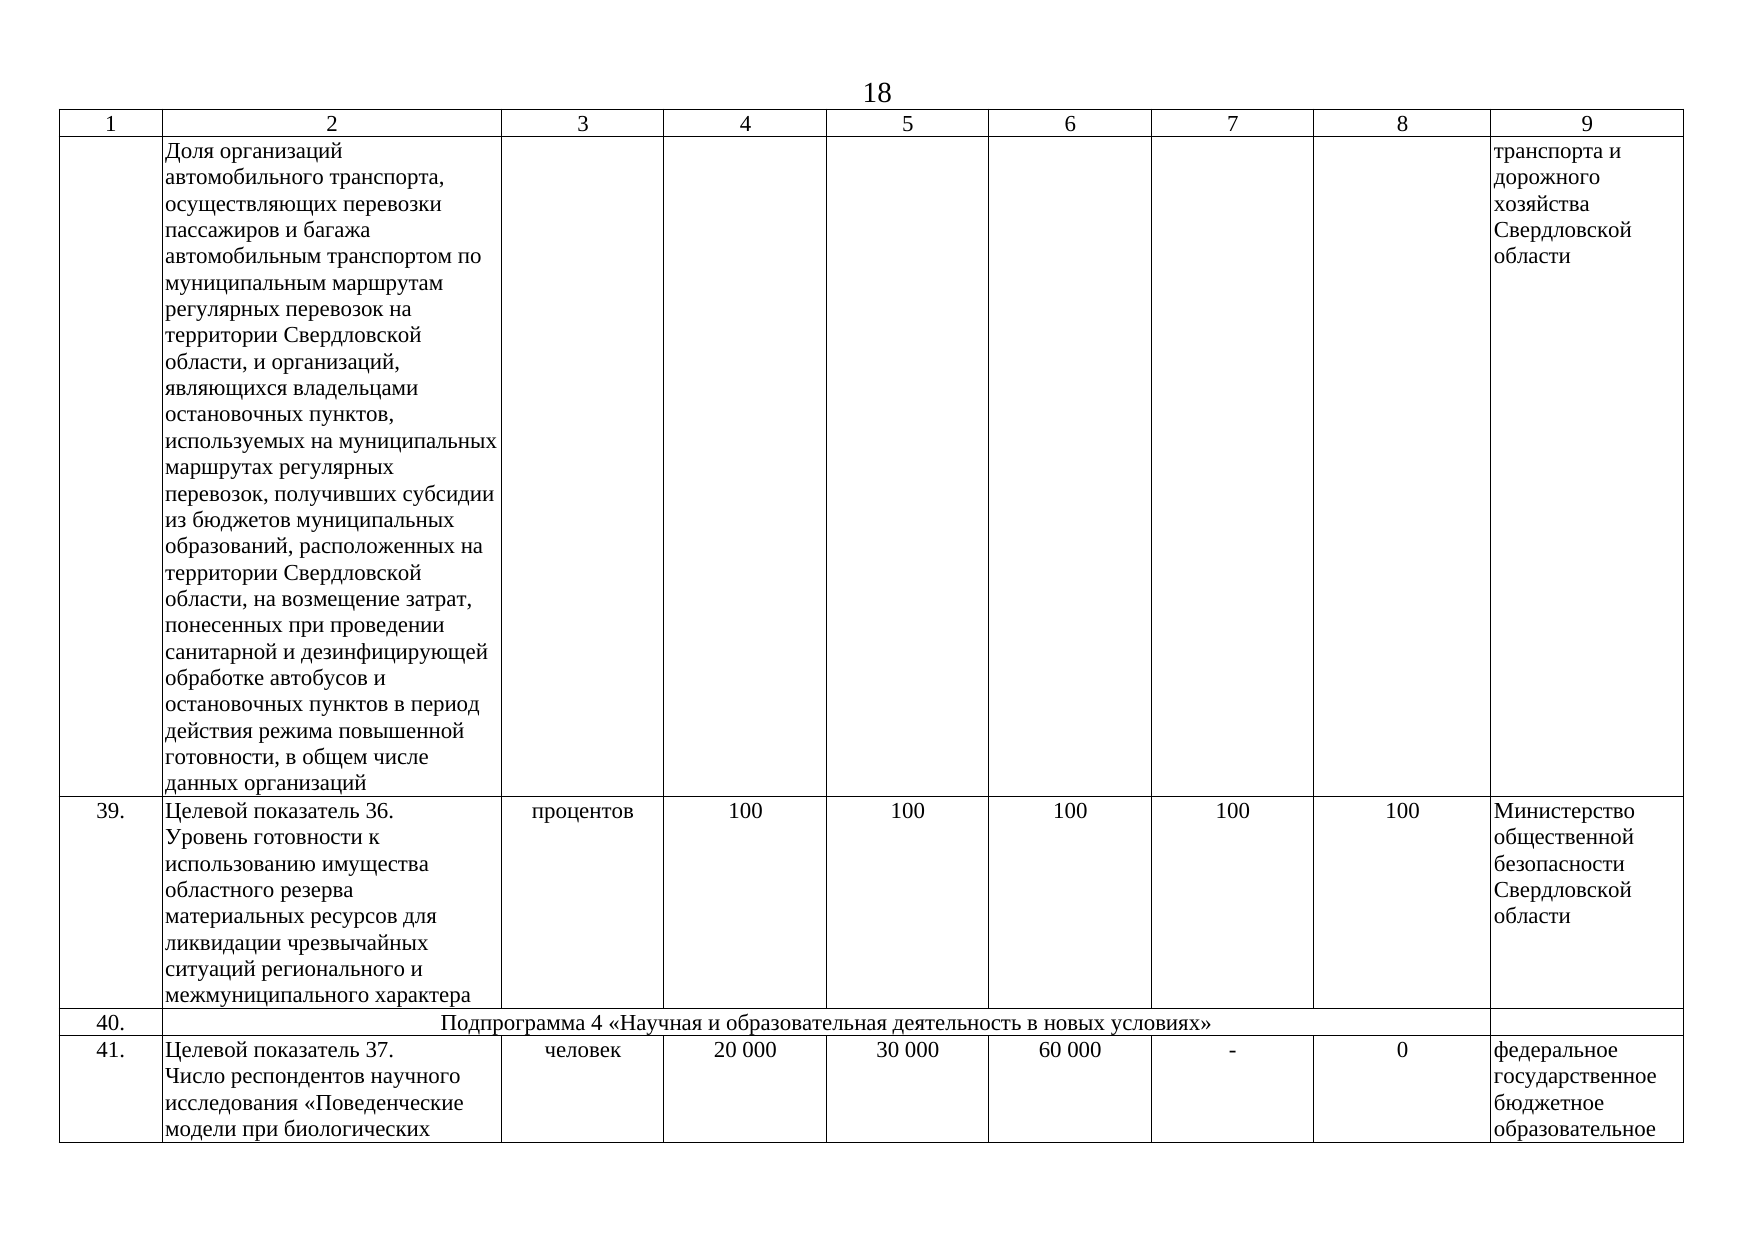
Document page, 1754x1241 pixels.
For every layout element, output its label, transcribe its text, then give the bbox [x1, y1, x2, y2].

table_cell [1314, 137, 1490, 796]
table_header 8 [1314, 110, 1490, 136]
table_cell [1491, 1009, 1683, 1035]
table_cell 100 [1314, 797, 1490, 1008]
table_cell [60, 797, 162, 1008]
table_cell Министерство общественной безопасности Свердловской области [1491, 797, 1683, 1008]
table_cell транспорта и дорожного хозяйства Свердловской области [1491, 137, 1683, 796]
table_cell Доля организаций автомобильного транспорта, осуществляющих перевозки пассажиров и багажа автомобильным транспортом по муниципальным маршрутам регулярных перевозок на территории Свердловской области, и организаций, являющихся владельцами остановочных пунктов, используемых на муниципальных маршрутах регулярных перевозок, получивших субсидии из бюджетов муниципальных образований, расположенных на территории Свердловской области, на возмещение затрат, понесенных при проведении санитарной и дезинфицирующей обработке автобусов и остановочных пунктов в период действия режима повышенной готовности, в общем числе данных организаций [163, 137, 501, 796]
table_header 5 [827, 110, 988, 136]
table_header 4 [664, 110, 826, 136]
table_cell процентов [502, 797, 663, 1008]
table_cell Целевой показатель 36. Уровень готовности к использованию имущества областного резерва материальных ресурсов для ликвидации чрезвычайных ситуаций регионального и межмуниципального характера [163, 797, 501, 1008]
table_header 2 [163, 110, 501, 136]
table_cell [502, 137, 663, 796]
table_header 6 [989, 110, 1151, 136]
table_cell Подпрограмма 4 «Научная и образовательная деятельность в новых условиях» [163, 1009, 1490, 1035]
table_cell [989, 137, 1151, 796]
table_cell [60, 1009, 162, 1035]
table_header 9 [1491, 110, 1683, 136]
table_cell 100 [1152, 797, 1313, 1008]
table_cell 100 [989, 797, 1151, 1008]
table_cell 60 000 [989, 1036, 1151, 1142]
table_cell федеральное государственное бюджетное образовательное [1491, 1036, 1683, 1142]
table_cell [827, 137, 988, 796]
table_cell [664, 137, 826, 796]
table_header 3 [502, 110, 663, 136]
table_cell 100 [827, 797, 988, 1008]
table_cell [60, 1036, 162, 1142]
table_cell [1152, 137, 1313, 796]
table_header 7 [1152, 110, 1313, 136]
table_cell 100 [664, 797, 826, 1008]
table_cell 20 000 [664, 1036, 826, 1142]
table_cell [60, 137, 162, 796]
table_cell человек [502, 1036, 663, 1142]
table_cell - [1152, 1036, 1313, 1142]
table_cell 0 [1314, 1036, 1490, 1142]
table_cell 30 000 [827, 1036, 988, 1142]
table_header 1 [60, 110, 162, 136]
table_cell Целевой показатель 37. Число респондентов научного исследования «Поведенческие модели при биологических [163, 1036, 501, 1142]
